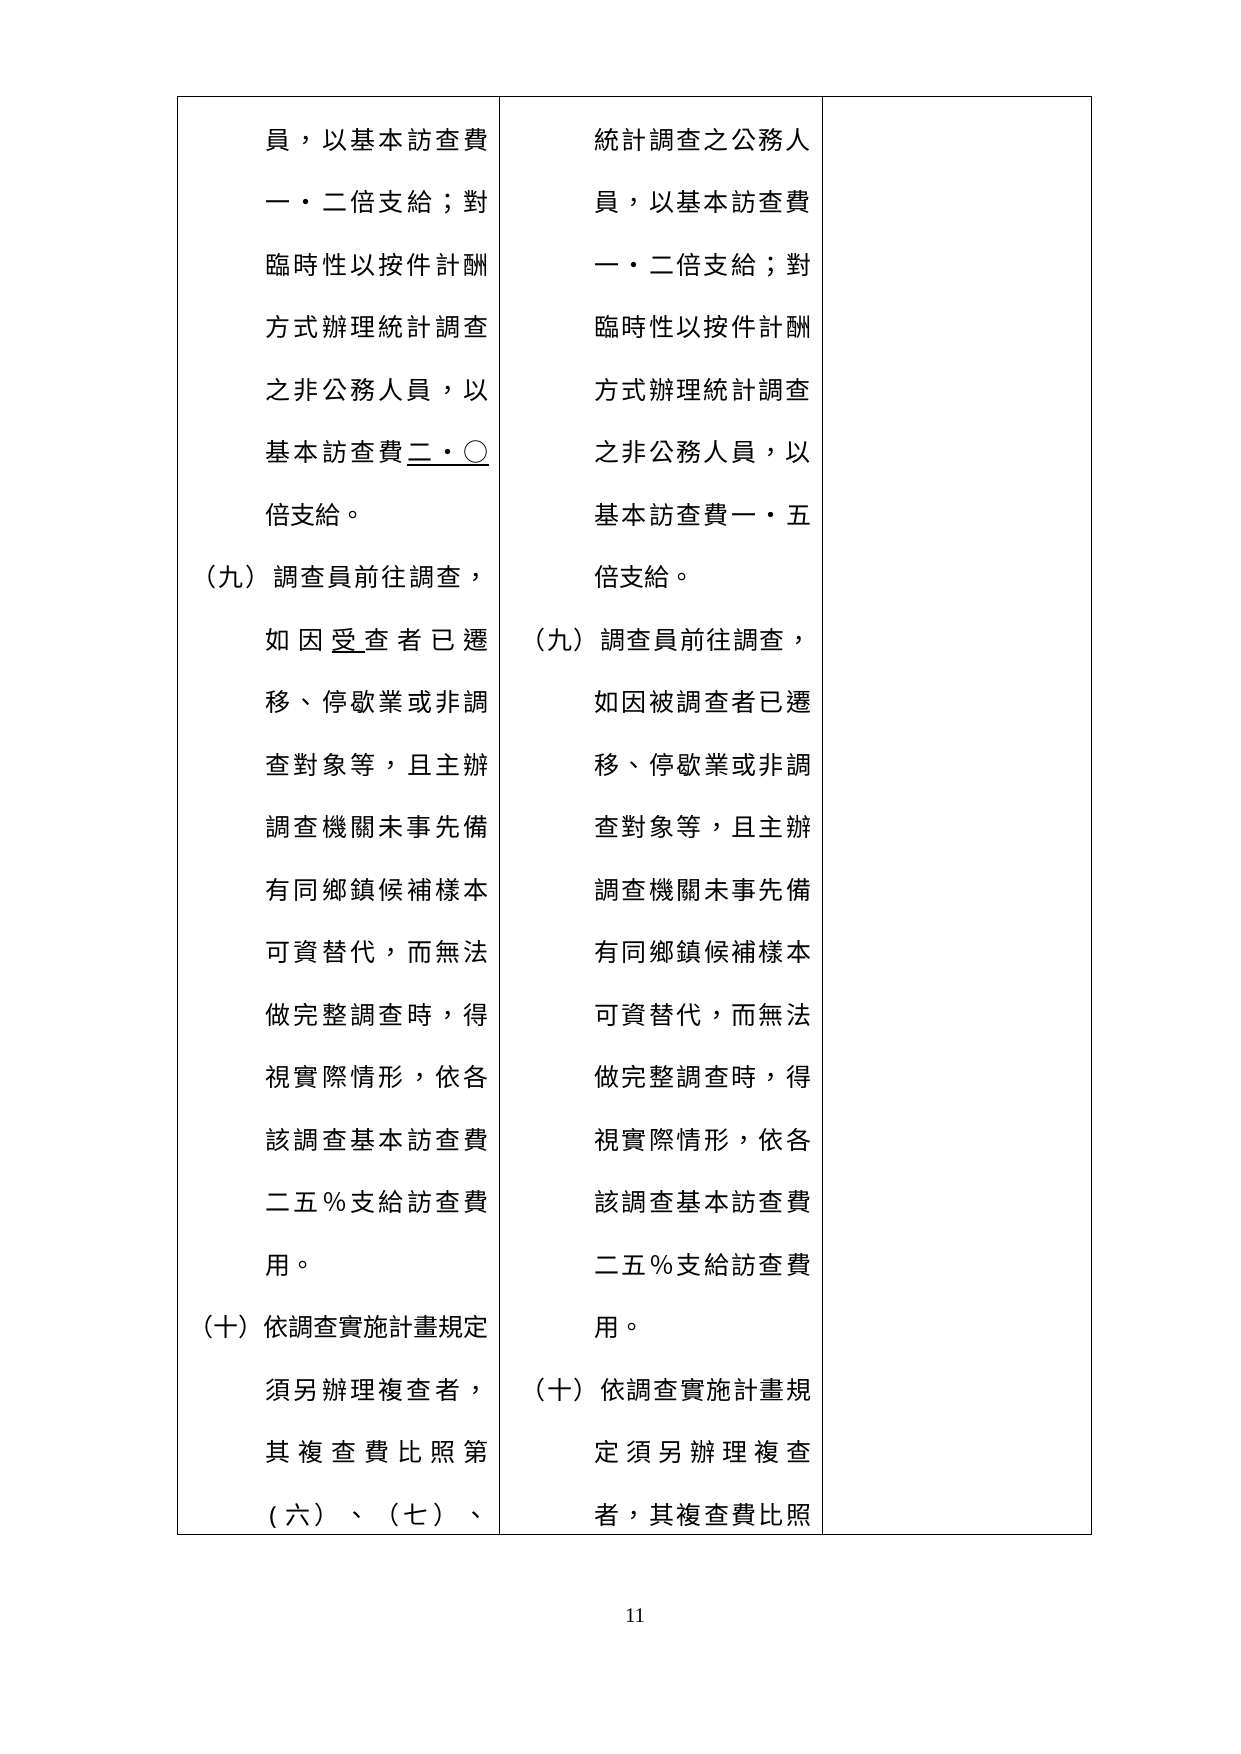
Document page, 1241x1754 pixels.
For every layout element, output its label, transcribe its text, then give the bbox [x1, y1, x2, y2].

table_cell 統計調查之公務人員，以基本訪查費一‧二倍支給；對臨時性以按件計酬方式辦理統計調查之非公務人員，以基本訪查費一‧五倍支給。 （九）調查員前往調查，如因被調查者已遷移、停歇業或非調查對象等，且主辦調查機關未事先備有同鄉鎮候補樣本可資替代，而無法做完整調查時，得視實際情形，依各該調查基本訪查費二五％支給訪查費用。 （十）依調查實施計畫規定須另辦理複查者，其複查費比照 [500, 97, 822, 1534]
table_cell 員，以基本訪查費一‧二倍支給；對臨時性以按件計酬方式辦理統計調查之非公務人員，以基本訪查費二‧○倍支給。 （九）調查員前往調查，如因受查者已遷移、停歇業或非調查對象等，且主辦調查機關未事先備有同鄉鎮候補樣本可資替代，而無法做完整調查時，得視實際情形，依各該調查基本訪查費二五％支給訪查費用。 （十）依調查實施計畫規定須另辦理複查者，其複查費比照第(六）、（七）、 [178, 97, 499, 1534]
table_cell [823, 97, 1091, 1534]
